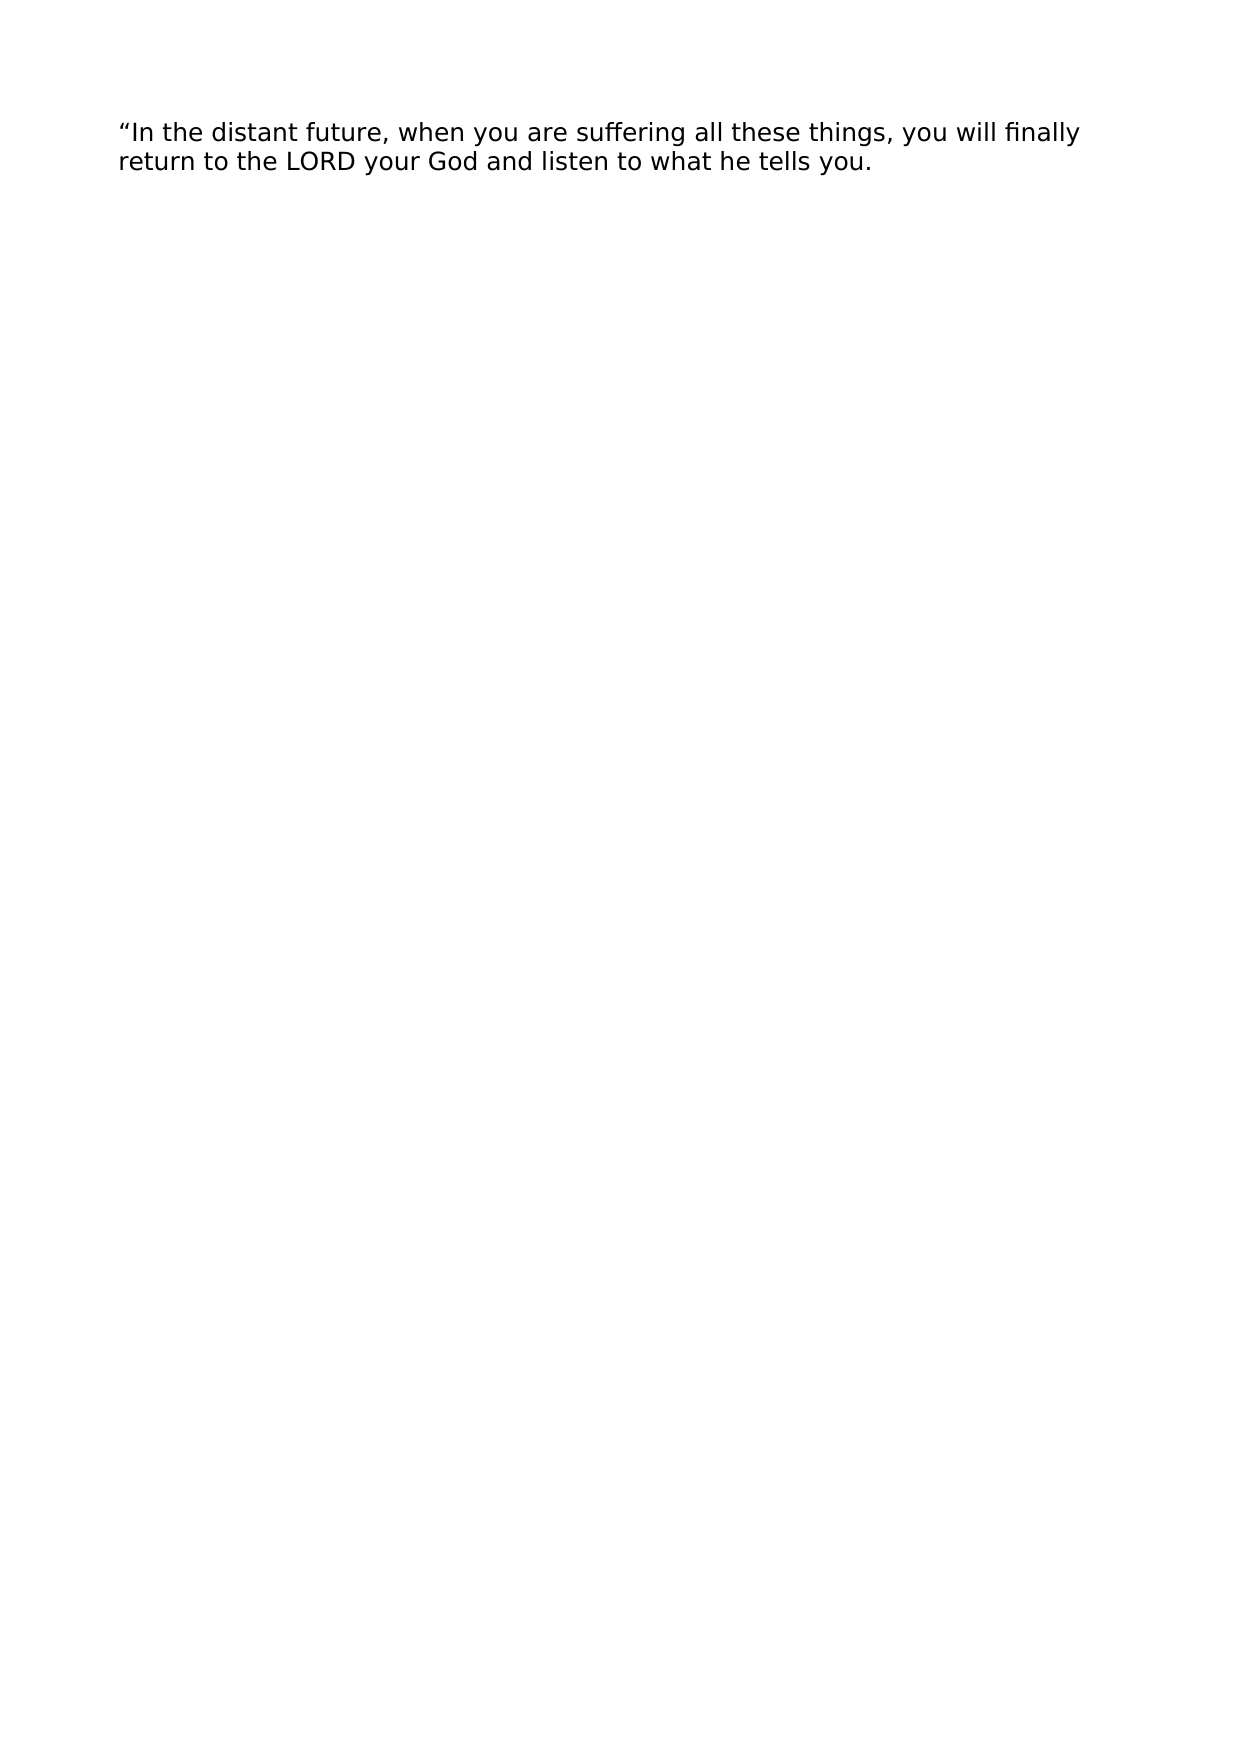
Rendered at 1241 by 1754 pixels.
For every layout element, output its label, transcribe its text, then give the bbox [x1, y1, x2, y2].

text “In the distant future, when you are suffering all these things, you will finally return to the LORD your God and listen to what he tells you. [118, 118, 1122, 176]
